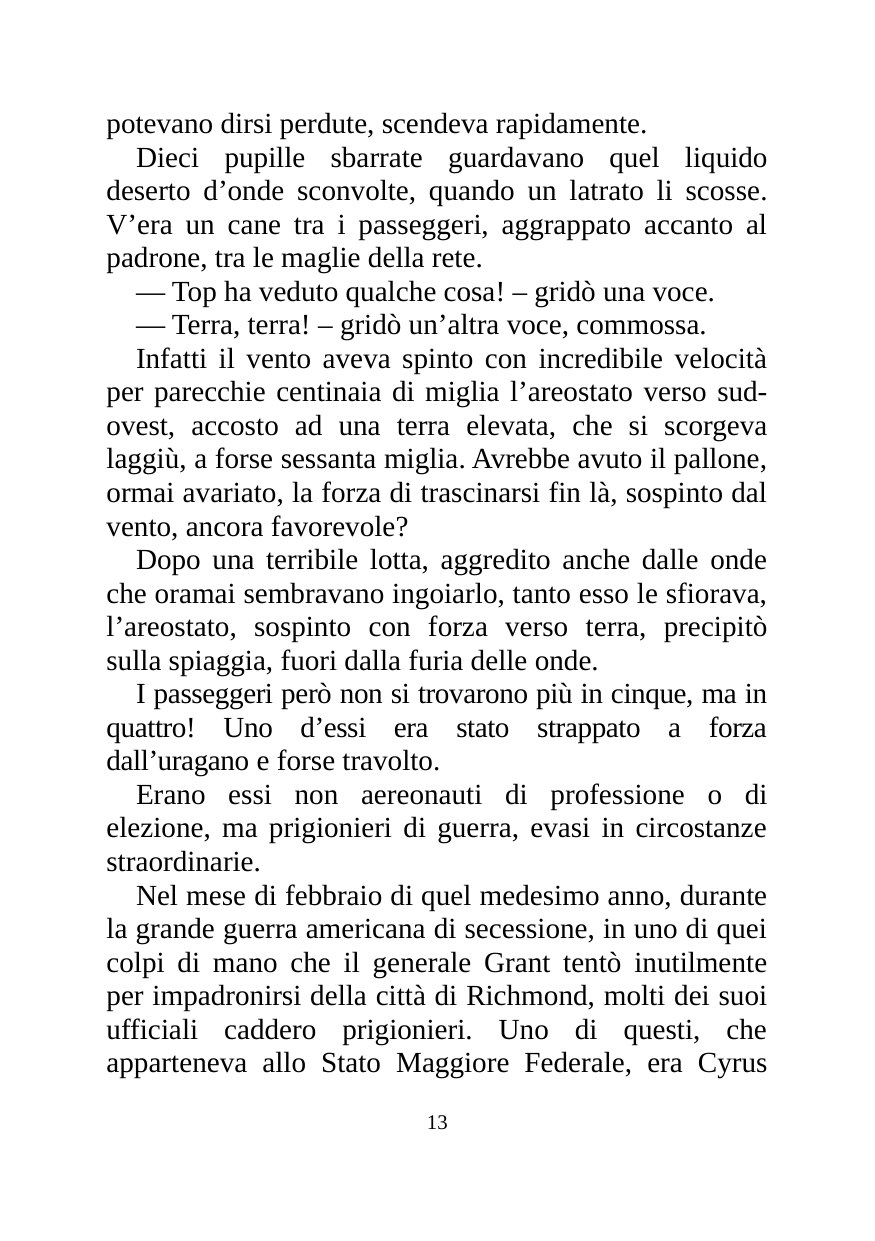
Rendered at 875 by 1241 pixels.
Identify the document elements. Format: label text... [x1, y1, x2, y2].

text I passeggeri però non si trovarono più in cinque, ma in quattro! Uno d’essi era stato strappato a forza dall’uragano e forse travolto. [106, 676, 768, 777]
text — Top ha veduto qualche cosa! – gridò una voce. [106, 274, 768, 307]
text Infatti il vento aveva spinto con incredibile velocità per parecchie centinaia di miglia l’areostato verso sud-ovest, accosto ad una terra elevata, che si scorgeva laggiù, a forse sessanta miglia. Avrebbe avuto il pallone, ormai avariato, la forza di trascinarsi fin là, sospinto dal vento, ancora favorevole? [106, 341, 768, 542]
text Nel mese di febbraio di quel medesimo anno, durante la grande guerra americana di secessione, in uno di quei colpi di mano che il generale Grant tentò inutilmente per impadronirsi della città di Richmond, molti dei suoi ufficiali caddero prigionieri. Uno di questi, che apparteneva allo Stato Maggiore Federale, era Cyrus [106, 878, 768, 1079]
text potevano dirsi perdute, scendeva rapidamente. [106, 106, 768, 140]
text Dieci pupille sbarrate guardavano quel liquido deserto d’onde sconvolte, quando un latrato li scosse. V’era un cane tra i passeggeri, aggrappato accanto al padrone, tra le maglie della rete. [106, 140, 768, 274]
text Dopo una terribile lotta, aggredito anche dalle onde che oramai sembravano ingoiarlo, tanto esso le sfiorava, l’areostato, sospinto con forza verso terra, precipitò sulla spiaggia, fuori dalla furia delle onde. [106, 542, 768, 676]
text — Terra, terra! – gridò un’altra voce, commossa. [106, 307, 768, 341]
text Erano essi non aereonauti di professione o di elezione, ma prigionieri di guerra, evasi in circostanze straordinarie. [106, 777, 768, 878]
